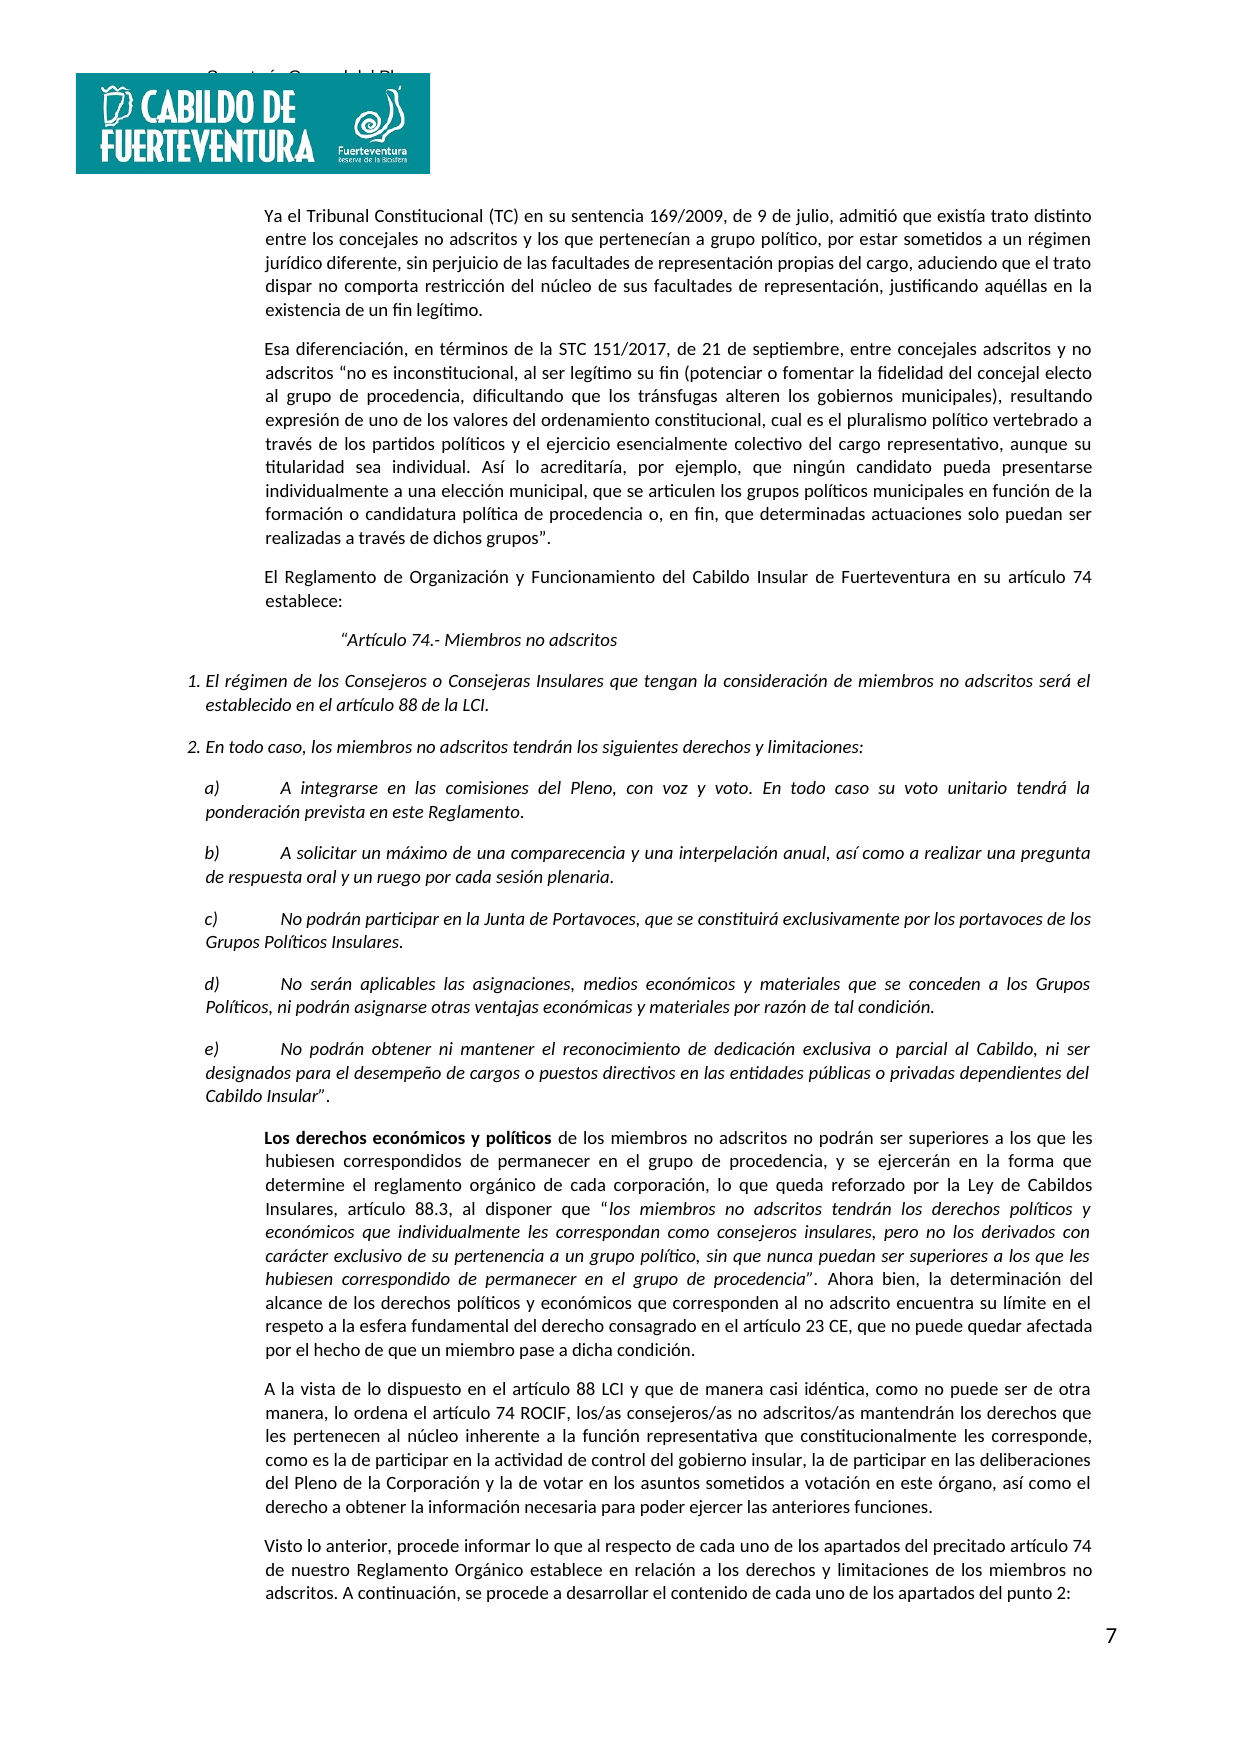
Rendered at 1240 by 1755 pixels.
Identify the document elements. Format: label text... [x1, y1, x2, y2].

text “Artículo 74.- Miembros no adscritos [339, 628, 1094, 651]
text A la vista de lo dispuesto en el artículo 88 LCI y que de manera casi idéntica, como no puede ser de otra manera, lo ordena el artículo 74 ROCIF, los/as consejeros/as no adscritos/as mantendrán los derechos que les pertenecen al núcleo inherente a la función representativa que constitucionalmente les corresponde, como es la de participar en la actividad de control del gobierno insular, la de participar en las deliberaciones del Pleno de la Corporación y la de votar en los asuntos sometidos a votación en este órgano, así como el derecho a obtener la información necesaria para poder ejercer las anteriores funciones. [264, 1377, 1093, 1518]
text Esa diferenciación, en términos de la STC 151/2017, de 21 de septiembre, entre concejales adscritos y no adscritos “no es inconstitucional, al ser legítimo su fin (potenciar o fomentar la fidelidad del concejal electo al grupo de procedencia, dificultando que los tránsfugas alteren los gobiernos municipales), resultando expresión de uno de los valores del ordenamiento constitucional, cual es el pluralismo político vertebrado a través de los partidos políticos y el ejercicio esencialmente colectivo del cargo representativo, aunque su titularidad sea individual. Así lo acreditaría, por ejemplo, que ningún candidato pueda presentarse individualmente a una elección municipal, que se articulen los grupos políticos municipales en función de la formación o candidatura política de procedencia o, en fin, que determinadas actuaciones solo puedan ser realizadas a través de dichos grupos”. [264, 338, 1093, 549]
list El régimen de los Consejeros o Consejeras Insulares que tengan la consideración de miembros no adscritos será el establecido en el artículo 88 de la LCI. [187, 670, 1094, 716]
list A solicitar un máximo de una comparecencia y una interpelación anual, así como a realizar una pregunta de respuesta oral y un ruego por cada sesión plenaria. [204, 842, 1094, 888]
list A integrarse en las comisiones del Pleno, con voz y voto. En todo caso su voto unitario tendrá la ponderación prevista en este Reglamento. [204, 776, 1094, 823]
text Ya el Tribunal Constitucional (TC) en su sentencia 169/2009, de 9 de julio, admitió que existía trato distinto entre los concejales no adscritos y los que pertenecían a grupo político, por estar sometidos a un régimen jurídico diferente, sin perjuicio de las facultades de representación propias del cargo, aduciendo que el trato dispar no comporta restricción del núcleo de sus facultades de representación, justificando aquéllas en la existencia de un fin legítimo. [264, 204, 1093, 321]
list En todo caso, los miembros no adscritos tendrán los siguientes derechos y limitaciones: [187, 735, 1094, 758]
list No podrán participar en la Junta de Portavoces, que se constituirá exclusivamente por los portavoces de los Grupos Políticos Insulares. [204, 907, 1094, 953]
text Visto lo anterior, procede informar lo que al respecto de cada uno de los apartados del precitado artículo 74 de nuestro Reglamento Orgánico establece en relación a los derechos y limitaciones de los miembros no adscritos. A continuación, se procede a desarrollar el contenido de cada uno de los apartados del punto 2: [264, 1534, 1093, 1604]
list No serán aplicables las asignaciones, medios económicos y materiales que se conceden a los Grupos Políticos, ni podrán asignarse otras ventajas económicas y materiales por razón de tal condición. [204, 972, 1094, 1019]
picture [75, 73, 431, 174]
list No podrán obtener ni mantener el reconocimiento de dedicación exclusiva o parcial al Cabildo, ni ser designados para el desempeño de cargos o puestos directivos en las entidades públicas o privadas dependientes del Cabildo Insular”. [204, 1037, 1094, 1108]
text El Reglamento de Organización y Funcionamiento del Cabildo Insular de Fuerteventura en su artículo 74 establece: [264, 565, 1093, 612]
text Los derechos económicos y políticos de los miembros no adscritos no podrán ser superiores a los que les hubiesen correspondidos de permanecer en el grupo de procedencia, y se ejercerán en la forma que determine el reglamento orgánico de cada corporación, lo que queda reforzado por la Ley de Cabildos Insulares, artículo 88.3, al disponer que “los miembros no adscritos tendrán los derechos políticos y económicos que individualmente les correspondan como consejeros insulares, pero no los derivados con carácter exclusivo de su pertenencia a un grupo político, sin que nunca puedan ser superiores a los que les hubiesen correspondido de permanecer en el grupo de procedencia”. Ahora bien, la determinación del alcance de los derechos políticos y económicos que corresponden al no adscrito encuentra su límite en el respeto a la esfera fundamental del derecho consagrado en el artículo 23 CE, que no puede quedar afectada por el hecho de que un miembro pase a dicha condición. [264, 1126, 1093, 1361]
